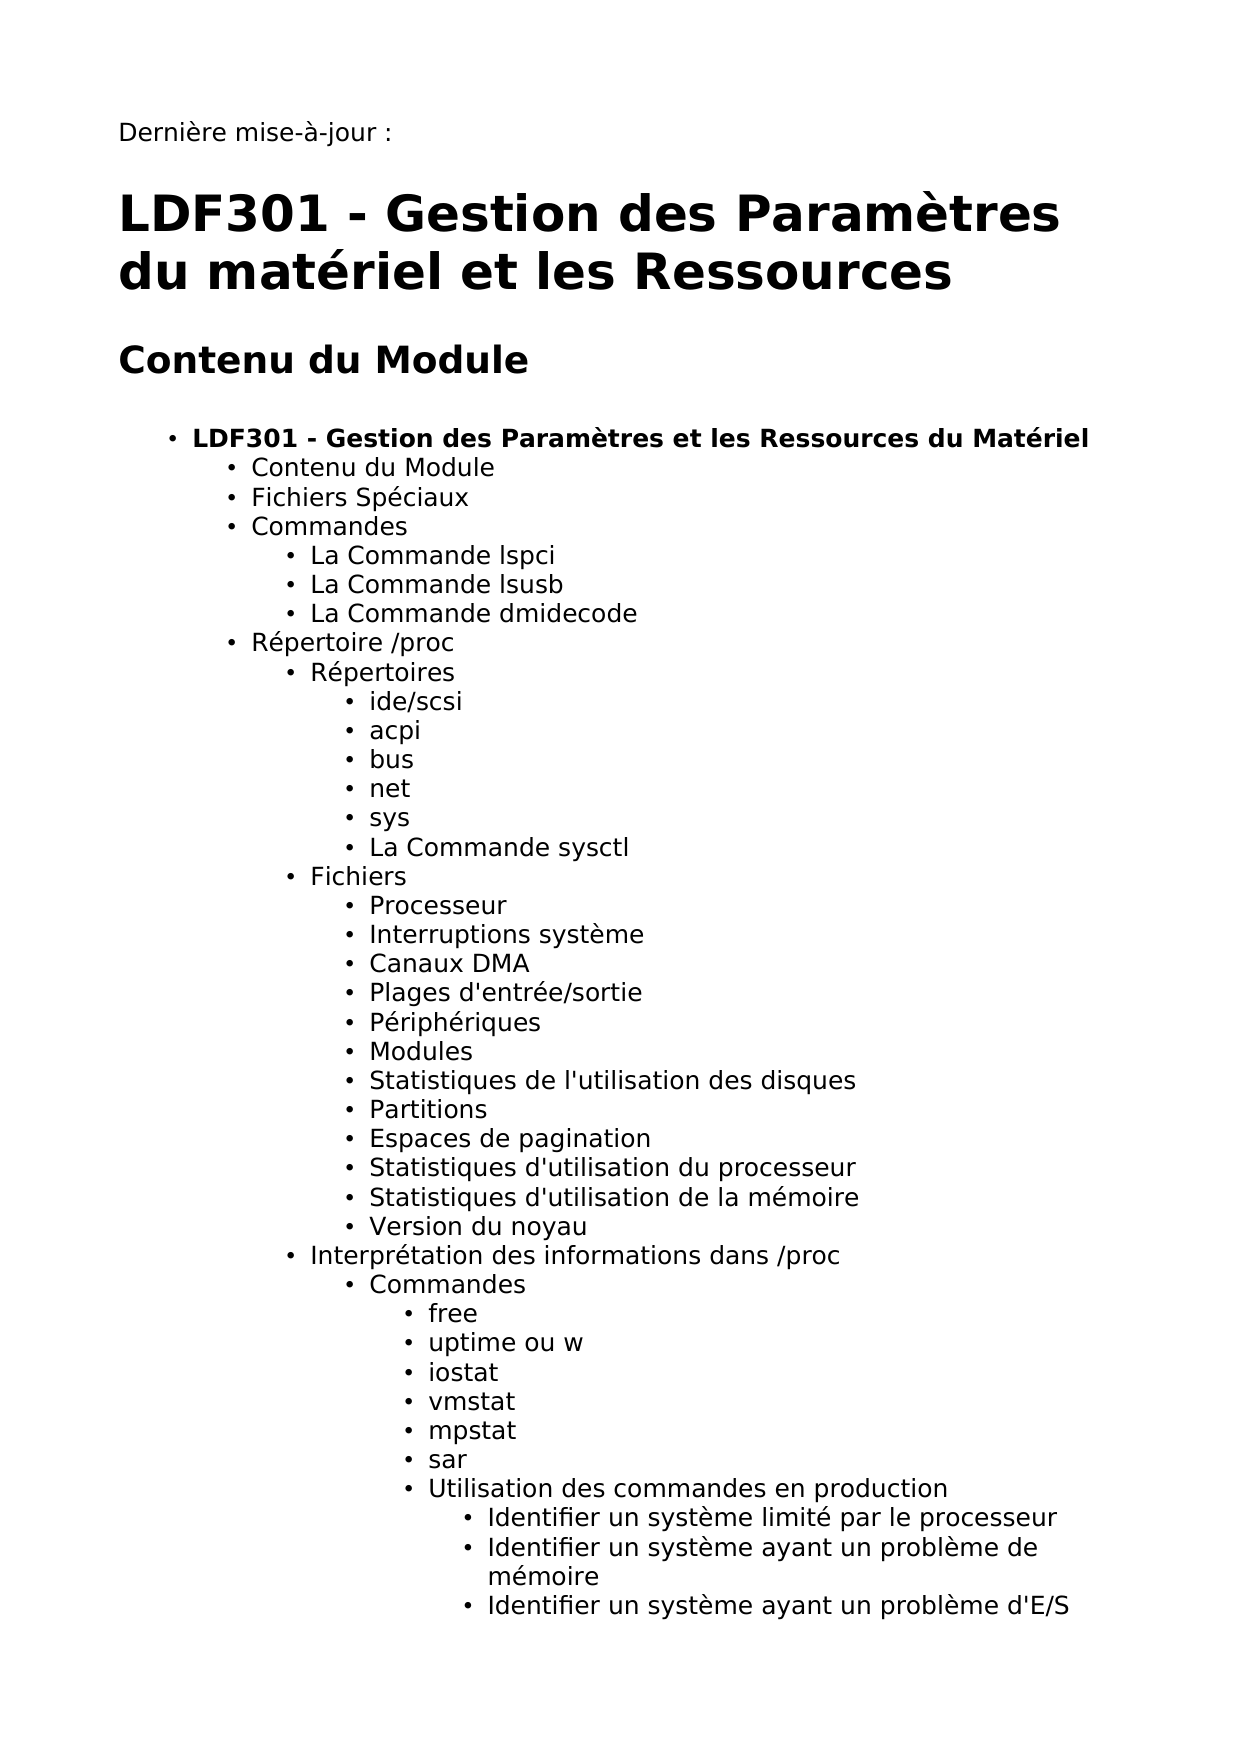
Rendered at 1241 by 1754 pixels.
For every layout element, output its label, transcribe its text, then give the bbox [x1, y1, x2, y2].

list La Commande dmidecode [295, 599, 1122, 628]
list La Commande lsusb [295, 570, 1122, 599]
list Commandes [236, 512, 1122, 541]
list acpi [354, 716, 1122, 745]
list mpstat [413, 1416, 1122, 1445]
list Répertoire /proc [236, 628, 1122, 658]
list ide/scsi [354, 687, 1122, 716]
list vmstat [413, 1387, 1122, 1416]
list uptime ou w [413, 1328, 1122, 1358]
list Processeur [354, 891, 1122, 920]
text Dernière mise-à-jour : [118, 118, 1122, 147]
subtitle Contenu du Module [118, 339, 1122, 382]
list Modules [354, 1037, 1122, 1066]
list Identifier un système limité par le processeur [472, 1503, 1122, 1533]
list net [354, 774, 1122, 803]
list sys [354, 803, 1122, 833]
list Identifier un système ayant un problème d'E/S [472, 1591, 1122, 1620]
list Identifier un système ayant un problème de mémoire [472, 1533, 1122, 1591]
list Statistiques de l'utilisation des disques [354, 1066, 1122, 1095]
list Commandes [354, 1270, 1122, 1299]
list iostat [413, 1358, 1122, 1387]
list Statistiques d'utilisation de la mémoire [354, 1183, 1122, 1212]
list LDF301 - Gestion des Paramètres et les Ressources du Matériel [177, 424, 1122, 453]
list Contenu du Module [236, 453, 1122, 483]
list Utilisation des commandes en production [413, 1474, 1122, 1503]
list Statistiques d'utilisation du processeur [354, 1153, 1122, 1183]
list bus [354, 745, 1122, 774]
list La Commande lspci [295, 541, 1122, 570]
list sar [413, 1445, 1122, 1474]
list Fichiers Spéciaux [236, 483, 1122, 512]
list Fichiers [295, 862, 1122, 891]
list Périphériques [354, 1008, 1122, 1037]
list Canaux DMA [354, 949, 1122, 978]
list Version du noyau [354, 1212, 1122, 1241]
list Espaces de pagination [354, 1124, 1122, 1153]
list Interprétation des informations dans /proc [295, 1241, 1122, 1270]
list Répertoires [295, 658, 1122, 687]
list Interruptions système [354, 920, 1122, 949]
subtitle LDF301 - Gestion des Paramètres du matériel et les Ressources [118, 185, 1122, 301]
list free [413, 1299, 1122, 1328]
list Partitions [354, 1095, 1122, 1124]
list La Commande sysctl [354, 833, 1122, 862]
list Plages d'entrée/sortie [354, 978, 1122, 1008]
